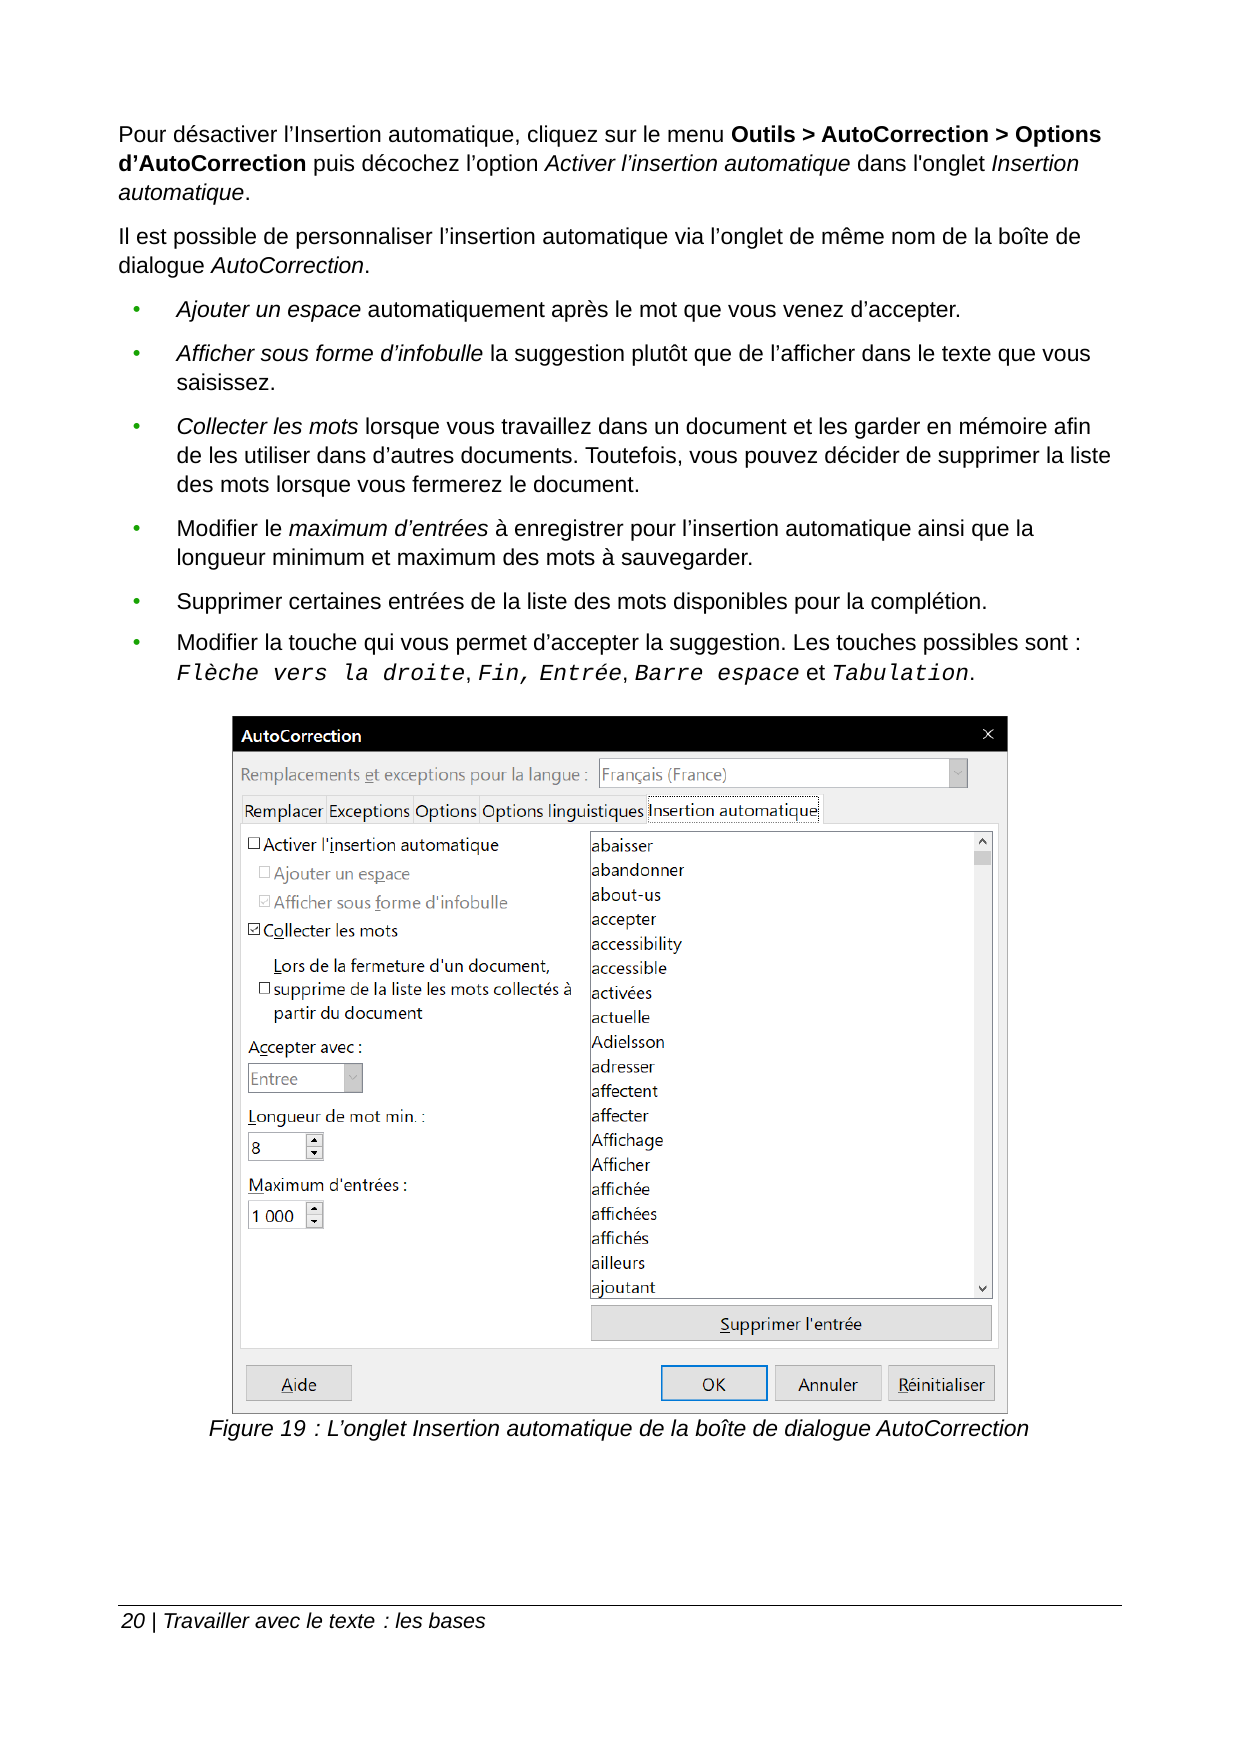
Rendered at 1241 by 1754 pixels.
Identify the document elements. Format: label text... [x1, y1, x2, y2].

list Ajouter un espace automatiquement après le mot que vous venez d’accepter. [133, 293, 1122, 322]
picture [232, 716, 1008, 1414]
list Afficher sous forme d’infobulle la suggestion plutôt que de l’afficher dans le texte que vous saisissez. [133, 337, 1122, 395]
list Supprimer certaines entrées de la liste des mots disponibles pour la complétion. [133, 585, 1122, 614]
list Modifier le maximum d’entrées à enregistrer pour l’insertion automatique ainsi que la longueur minimum et maximum des mots à sauvegarder. [133, 512, 1122, 570]
list Modifier la touche qui vous permet d’accepter la suggestion. Les touches possibles sont : Flèche vers la droite, Fin, Entrée, Barre espace et Tabulation. [133, 628, 1122, 687]
list Collecter les mots lorsque vous travaillez dans un document et les garder en mémoire afin de les utiliser dans d’autres documents. Toutefois, vous pouvez décider de supprimer la liste des mots lorsque vous fermerez le document. [133, 410, 1122, 497]
text Il est possible de personnaliser l’insertion automatique via l’onglet de même nom de la boîte de dialogue AutoCorrection. [118, 220, 1122, 278]
text Figure 19 : L’onglet Insertion automatique de la boîte de dialogue AutoCorrection [118, 1413, 1122, 1443]
text Pour désactiver l’Insertion automatique, cliquez sur le menu Outils > AutoCorrection > Options d’AutoCorrection puis décochez l’option Activer l’insertion automatique dans l'onglet Insertion automatique. [118, 118, 1122, 206]
